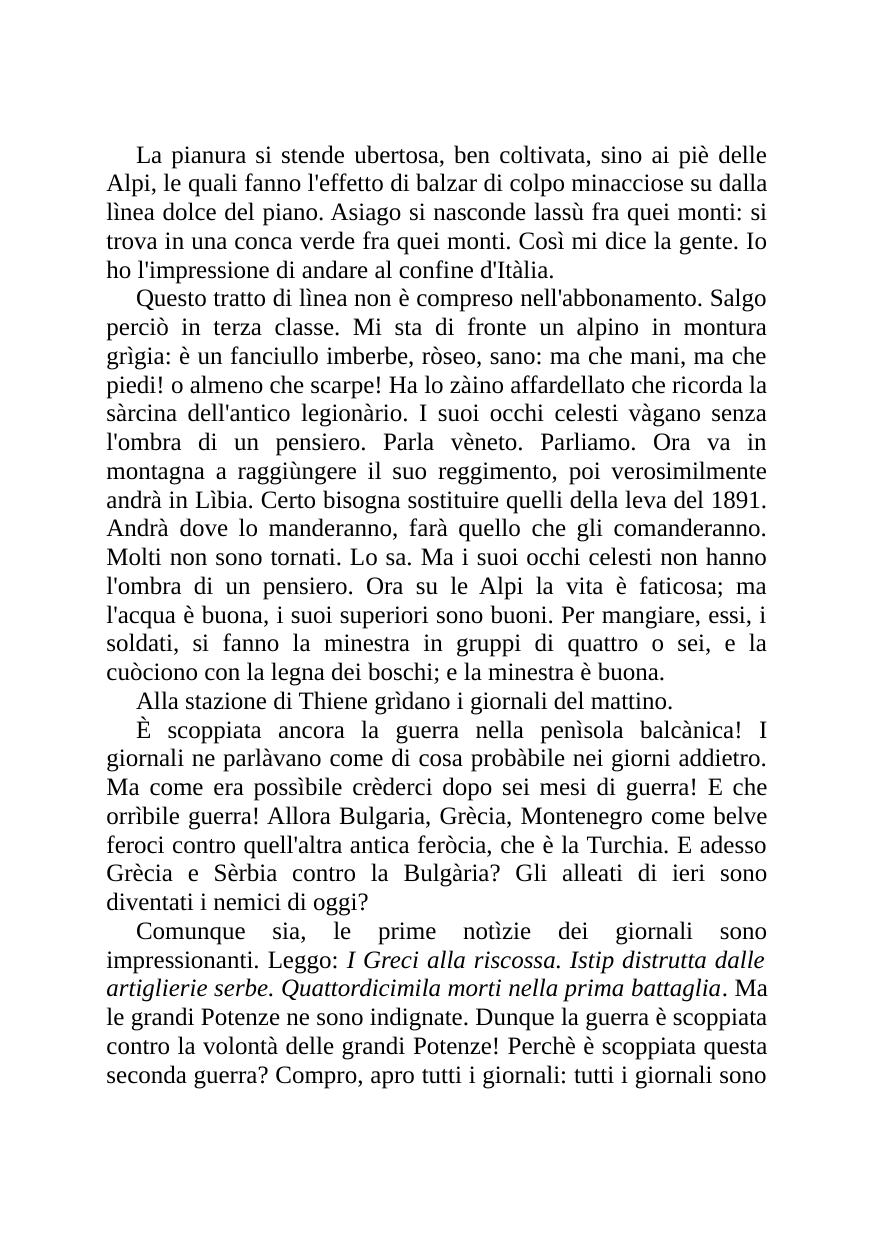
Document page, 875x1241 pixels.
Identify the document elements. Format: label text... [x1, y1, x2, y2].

text È scoppiata ancora la guerra nella penìsola balcànica! I giornali ne parlàvano come di cosa probàbile nei giorni addietro. Ma come era possìbile crèderci dopo sei mesi di guerra! E che orrìbile guerra! Allora Bulgaria, Grècia, Montenegro come belve feroci contro quell'altra antica feròcia, che è la Turchia. E adesso Grècia e Sèrbia contro la Bulgària? Gli alleati di ieri sono diventati i nemici di oggi? [106, 715, 768, 916]
text Questo tratto di lìnea non è compreso nell'abbonamento. Salgo perciò in terza classe. Mi sta di fronte un alpino in montura grìgia: è un fanciullo imberbe, ròseo, sano: ma che mani, ma che piedi! o almeno che scarpe! Ha lo zàino affardellato che ricorda la sàrcina dell'antico legionàrio. I suoi occhi celesti vàgano senza l'ombra di un pensiero. Parla vèneto. Parliamo. Ora va in montagna a raggiùngere il suo reggimento, poi verosimilmente andrà in Lìbia. Certo bisogna sostituire quelli della leva del 1891. Andrà dove lo manderanno, farà quello che gli comanderanno. Molti non sono tornati. Lo sa. Ma i suoi occhi celesti non hanno l'ombra di un pensiero. Ora su le Alpi la vita è faticosa; ma l'acqua è buona, i suoi superiori sono buoni. Per mangiare, essi, i soldati, si fanno la minestra in gruppi di quattro o sei, e la cuòciono con la legna dei boschi; e la minestra è buona. [106, 283, 768, 686]
text Alla stazione di Thiene grìdano i giornali del mattino. [106, 686, 768, 715]
text La pianura si stende ubertosa, ben coltivata, sino ai piè delle Alpi, le quali fanno l'effetto di balzar di colpo minacciose su dalla lìnea dolce del piano. Asiago si nasconde lassù fra quei monti: si trova in una conca verde fra quei monti. Così mi dice la gente. Io ho l'impressione di andare al confine d'Itàlia. [106, 140, 768, 283]
text Comunque sia, le prime notìzie dei giornali sono impressionanti. Leggo: I Greci alla riscossa. Istip distrutta dalle artiglierie serbe. Quattordicimila morti nella prima battaglia. Ma le grandi Potenze ne sono indignate. Dunque la guerra è scoppiata contro la volontà delle grandi Potenze! Perchè è scoppiata questa seconda guerra? Compro, apro tutti i giornali: tutti i giornali sono [106, 916, 768, 1088]
